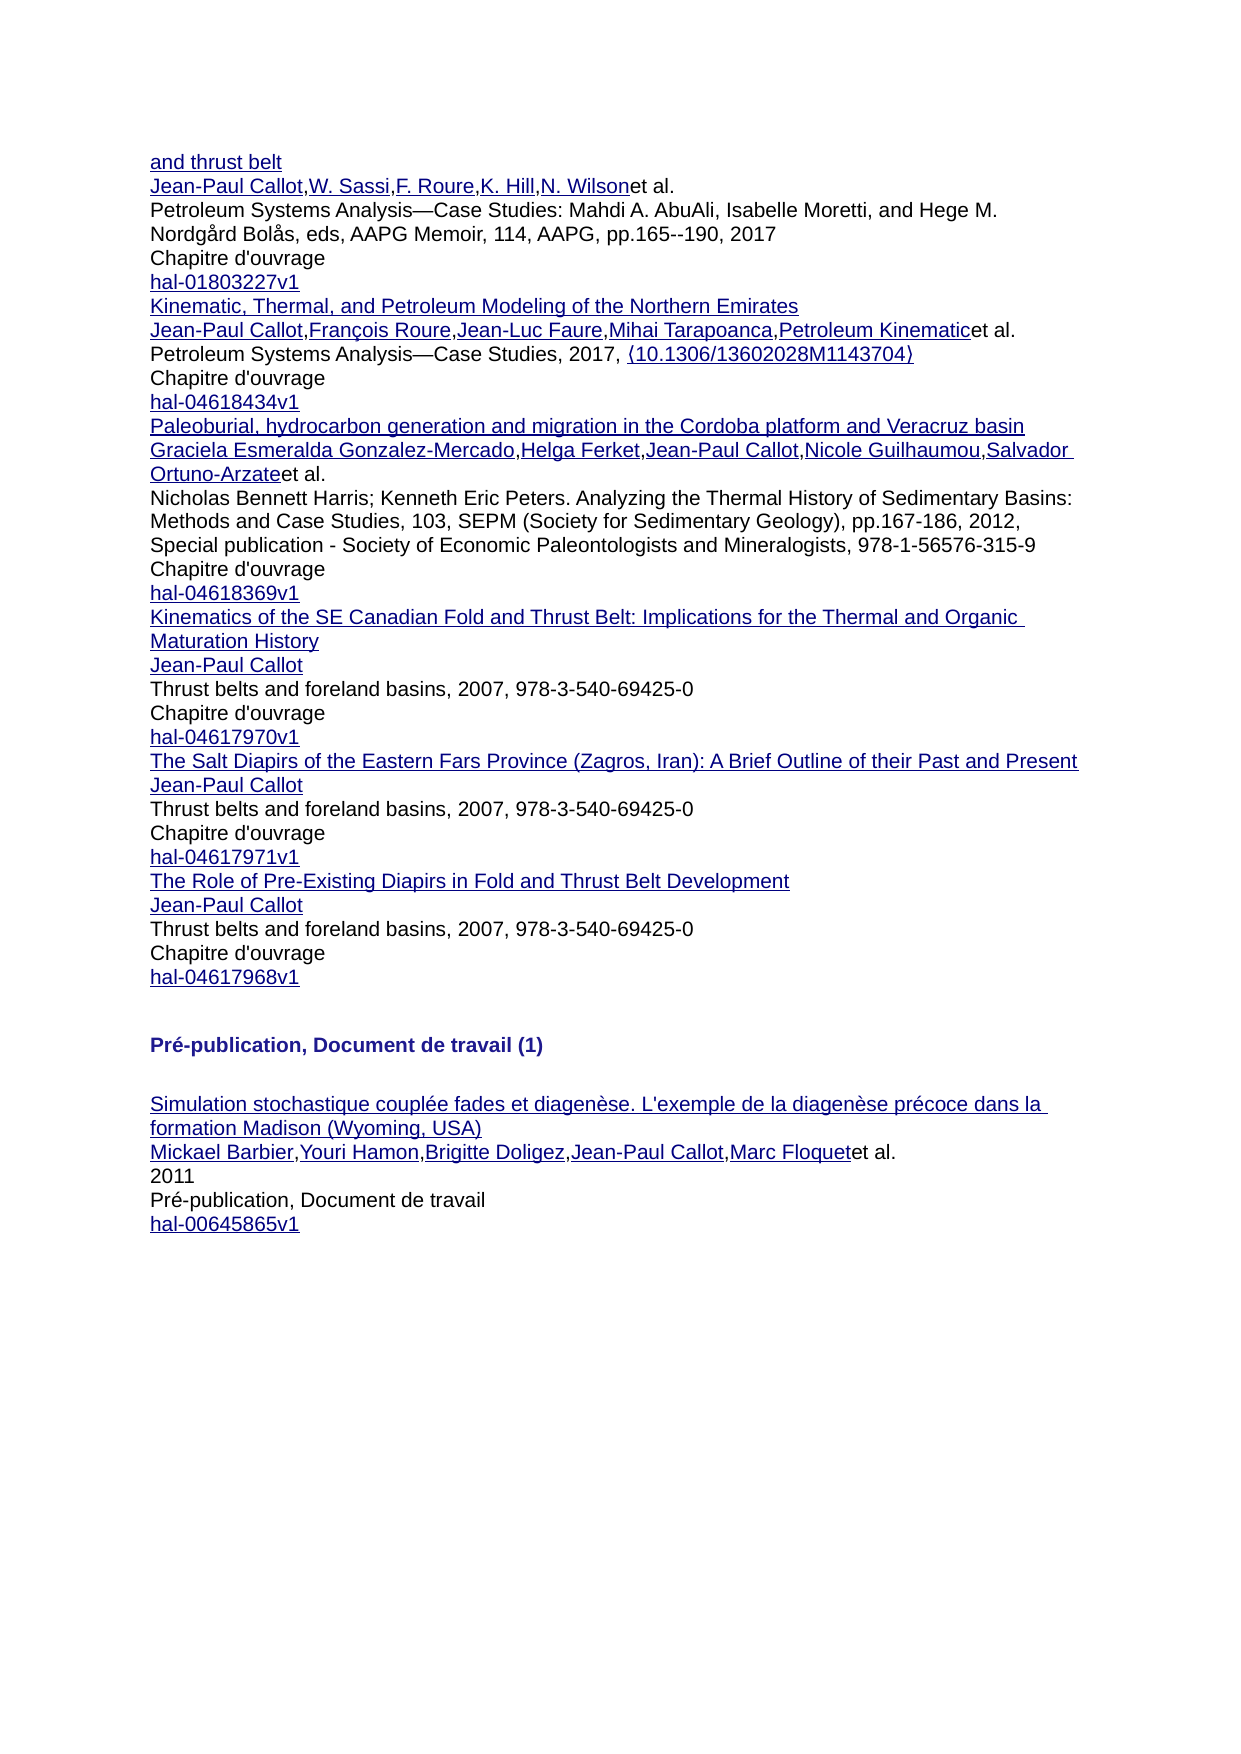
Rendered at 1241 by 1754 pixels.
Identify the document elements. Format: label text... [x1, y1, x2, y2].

table_cell Kinematic, Thermal, and Petroleum Modeling of the Northern Emirates Jean-Paul Callot,François Roure,Jean-Luc Faure,Mihai Tarapoanca,Petroleum Kinematicet al. Petroleum Systems Analysis—Case Studies, 2017, ⟨10.1306/13602028M1143704⟩ Chapitre d'ouvrage hal-04618434v1 [150, 294, 1090, 413]
table_cell The Role of Pre-Existing Diapirs in Fold and Thrust Belt Development Jean-Paul Callot Thrust belts and foreland basins, 2007, 978-3-540-69425-0 Chapitre d'ouvrage hal-04617968v1 [150, 869, 1090, 988]
subtitle Pré-publication, Document de travail (1) [150, 1033, 1090, 1057]
table_cell Paleoburial, hydrocarbon generation and migration in the Cordoba platform and Veracruz basin Graciela Esmeralda Gonzalez-Mercado,Helga Ferket,Jean-Paul Callot,Nicole Guilhaumou,Salvador Ortuno-Arzateet al. Nicholas Bennett Harris; Kenneth Eric Peters. Analyzing the Thermal History of Sedimentary Basins: Methods and Case Studies, 103, SEPM (Society for Sedimentary Geology), pp.167-186, 2012, Special publication - Society of Economic Paleontologists and Mineralogists, 978-1-56576-315-9 Chapitre d'ouvrage hal-04618369v1 [150, 414, 1090, 605]
table_cell Kinematics of the SE Canadian Fold and Thrust Belt: Implications for the Thermal and Organic Maturation History Jean-Paul Callot Thrust belts and foreland basins, 2007, 978-3-540-69425-0 Chapitre d'ouvrage hal-04617970v1 [150, 605, 1090, 749]
table_header Simulation stochastique couplée fades et diagenèse. L'exemple de la diagenèse précoce dans la formation Madison (Wyoming, USA) Mickael Barbier,Youri Hamon,Brigitte Doligez,Jean-Paul Callot,Marc Floquetet al. 2011 Pré-publication, Document de travail hal-00645865v1 [150, 1092, 1090, 1235]
table_cell The Salt Diapirs of the Eastern Fars Province (Zagros, Iran): A Brief Outline of their Past and Present Jean-Paul Callot Thrust belts and foreland basins, 2007, 978-3-540-69425-0 Chapitre d'ouvrage hal-04617971v1 [150, 749, 1090, 869]
table_cell Pressure and basin modeling in foothill belts: A strudy of the Kutubu area, Papua New Guinea fold and thrust belt Jean-Paul Callot,W. Sassi,F. Roure,K. Hill,N. Wilsonet al. Petroleum Systems Analysis—Case Studies: Mahdi A. AbuAli, Isabelle Moretti, and Hege M. Nordgård Bolås, eds, AAPG Memoir, 114, AAPG, pp.165--190, 2017 Chapitre d'ouvrage hal-01803227v1 [150, 150, 1090, 294]
